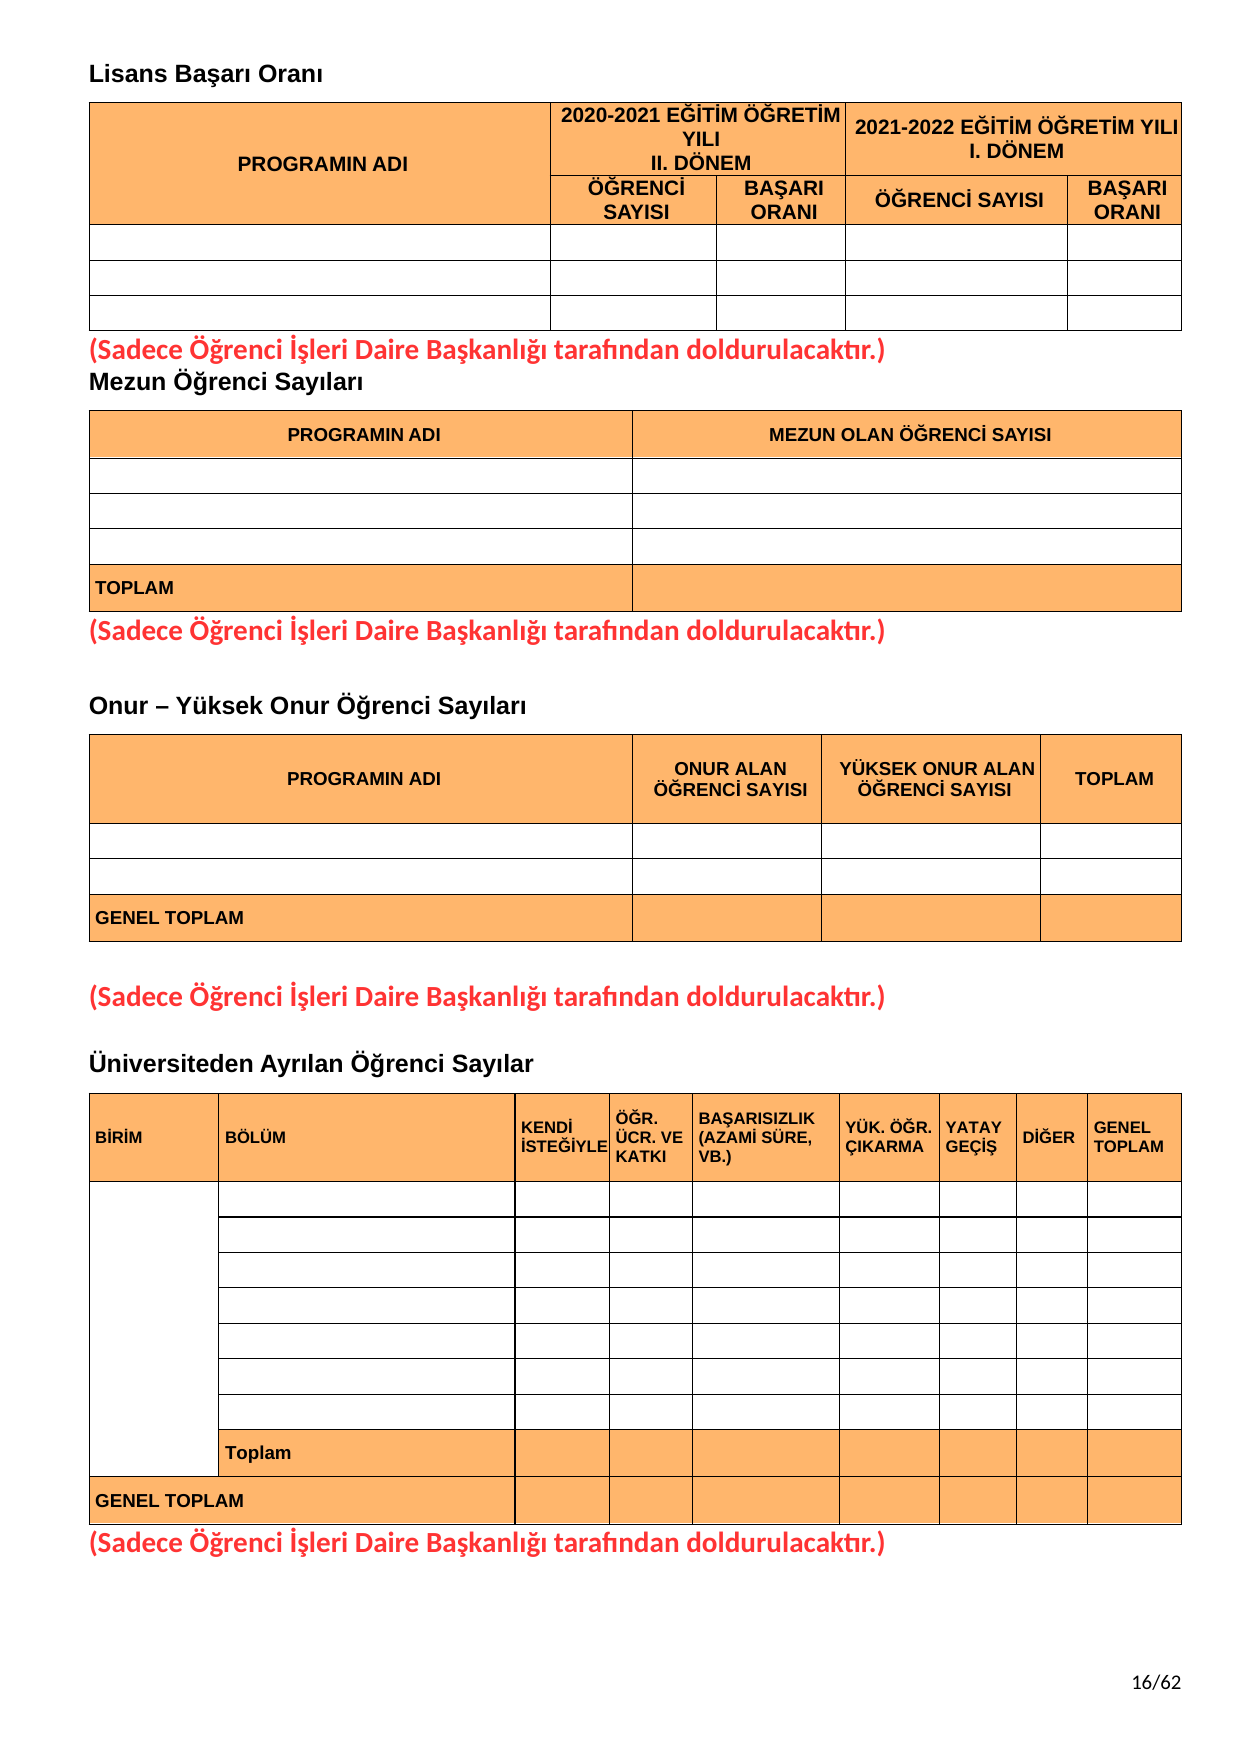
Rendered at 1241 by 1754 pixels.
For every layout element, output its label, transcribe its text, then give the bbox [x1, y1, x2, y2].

table_cell [1041, 859, 1181, 894]
table_cell [551, 296, 716, 330]
table_cell [516, 1324, 609, 1358]
table_cell [840, 1253, 939, 1287]
table_cell [940, 1430, 1016, 1476]
table_header PROGRAMIN ADI [90, 735, 632, 823]
table_cell [1041, 824, 1181, 858]
table_cell [90, 225, 550, 259]
table_cell [219, 1218, 514, 1252]
table_cell [633, 859, 821, 894]
table_cell [822, 895, 1040, 941]
table_cell [940, 1218, 1016, 1252]
table_cell [1088, 1359, 1181, 1393]
table_cell [516, 1430, 609, 1476]
table_header ÖĞR. ÜCR. VE KATKI [610, 1094, 692, 1181]
table_cell [1068, 225, 1181, 259]
table_cell [940, 1288, 1016, 1323]
table_cell [693, 1359, 839, 1393]
table_cell [516, 1182, 609, 1216]
table_cell [90, 1182, 218, 1476]
table_header TOPLAM [1041, 735, 1181, 823]
table_header BAŞARISIZLIK (AZAMİ SÜRE, VB.) [693, 1094, 839, 1181]
table_cell [940, 1395, 1016, 1429]
table_header GENEL TOPLAM [1088, 1094, 1181, 1181]
table_cell [633, 529, 1181, 564]
table_cell [940, 1182, 1016, 1216]
table_cell [219, 1288, 514, 1323]
table_cell [90, 494, 632, 528]
table_cell [693, 1430, 839, 1476]
table_cell GENEL TOPLAM [90, 1477, 514, 1523]
table_cell BAŞARI ORANI [717, 176, 845, 224]
table_cell [1088, 1218, 1181, 1252]
table_header 2020-2021 EĞİTİM ÖĞRETİM YILI II. DÖNEM [551, 103, 845, 175]
table_cell [1088, 1477, 1181, 1523]
table_cell [1088, 1324, 1181, 1358]
table_cell [90, 529, 632, 564]
table_cell [1088, 1288, 1181, 1323]
table_cell [610, 1288, 692, 1323]
table_cell [1088, 1253, 1181, 1287]
table_header ONUR ALAN ÖĞRENCİ SAYISI [633, 735, 821, 823]
table_cell [693, 1324, 839, 1358]
table_header KENDİ İSTEĞİYLE [516, 1094, 609, 1181]
table_cell [940, 1477, 1016, 1523]
text (Sadece Öğrenci İşleri Daire Başkanlığı tarafından doldurulacaktır.) [88, 331, 1181, 367]
table_cell [516, 1477, 609, 1523]
table_cell [516, 1253, 609, 1287]
table_cell [822, 859, 1040, 894]
table_cell [1017, 1288, 1087, 1323]
table_cell [610, 1324, 692, 1358]
table_header YÜK. ÖĞR. ÇIKARMA [840, 1094, 939, 1181]
table_cell [219, 1324, 514, 1358]
table_cell [840, 1324, 939, 1358]
table_cell [516, 1288, 609, 1323]
table_cell [610, 1253, 692, 1287]
table_cell [717, 261, 845, 295]
table_cell GENEL TOPLAM [90, 895, 632, 941]
table_header MEZUN OLAN ÖĞRENCİ SAYISI [633, 411, 1181, 457]
table_cell ÖĞRENCİ SAYISI [846, 176, 1067, 224]
table_cell [1017, 1182, 1087, 1216]
table_cell [1017, 1253, 1087, 1287]
table_cell [1088, 1182, 1181, 1216]
table_cell [840, 1359, 939, 1393]
table_cell ÖĞRENCİ SAYISI [551, 176, 716, 224]
table_cell [610, 1182, 692, 1216]
text Lisans Başarı Oranı [88, 59, 1181, 88]
table_cell [1017, 1359, 1087, 1393]
table_cell [516, 1395, 609, 1429]
table_cell [610, 1359, 692, 1393]
table_cell [693, 1253, 839, 1287]
table_cell [840, 1477, 939, 1523]
table_cell [822, 824, 1040, 858]
table_cell [219, 1253, 514, 1287]
table_cell [840, 1430, 939, 1476]
table_cell [693, 1477, 839, 1523]
table_cell [717, 225, 845, 259]
text Mezun Öğrenci Sayıları [88, 367, 1181, 396]
table_cell [940, 1324, 1016, 1358]
table_cell [610, 1477, 692, 1523]
table_header BÖLÜM [219, 1094, 514, 1181]
table_cell [846, 225, 1067, 259]
table_header PROGRAMIN ADI [90, 411, 632, 457]
table_header 2021-2022 EĞİTİM ÖĞRETİM YILI I. DÖNEM [846, 103, 1181, 175]
table_cell [610, 1395, 692, 1429]
table_header DİĞER [1017, 1094, 1087, 1181]
table_cell [219, 1359, 514, 1393]
table_cell [90, 859, 632, 894]
table_cell [551, 225, 716, 259]
table_cell [840, 1288, 939, 1323]
table_cell [219, 1182, 514, 1216]
table_cell [551, 261, 716, 295]
table_cell [846, 261, 1067, 295]
table_cell [516, 1218, 609, 1252]
table_cell [90, 459, 632, 493]
table_cell Toplam [219, 1430, 514, 1476]
table_cell [693, 1288, 839, 1323]
table_cell [633, 565, 1181, 611]
table_cell [1088, 1430, 1181, 1476]
table_cell [1017, 1395, 1087, 1429]
table_cell [840, 1395, 939, 1429]
text Onur – Yüksek Onur Öğrenci Sayıları [88, 691, 1181, 719]
table_cell [717, 296, 845, 330]
text Üniversiteden Ayrılan Öğrenci Sayılar [88, 1049, 1181, 1078]
table_cell [90, 261, 550, 295]
table_cell [90, 296, 550, 330]
table_cell [940, 1359, 1016, 1393]
text (Sadece Öğrenci İşleri Daire Başkanlığı tarafından doldurulacaktır.) [88, 1525, 1181, 1560]
table_cell [633, 895, 821, 941]
text (Sadece Öğrenci İşleri Daire Başkanlığı tarafından doldurulacaktır.) [88, 978, 1181, 1014]
table_cell [633, 494, 1181, 528]
table_cell [693, 1182, 839, 1216]
table_cell [1068, 296, 1181, 330]
table_cell [1017, 1324, 1087, 1358]
table_cell [1017, 1477, 1087, 1523]
table_header YATAY GEÇİŞ [940, 1094, 1016, 1181]
table_cell [90, 824, 632, 858]
table_cell [1068, 261, 1181, 295]
table_cell [516, 1359, 609, 1393]
table_cell [1017, 1430, 1087, 1476]
table_cell [633, 824, 821, 858]
table_cell [219, 1395, 514, 1429]
table_cell [846, 296, 1067, 330]
text (Sadece Öğrenci İşleri Daire Başkanlığı tarafından doldurulacaktır.) [88, 612, 1181, 648]
table_cell [610, 1430, 692, 1476]
table_cell [693, 1218, 839, 1252]
table_cell [940, 1253, 1016, 1287]
table_cell [633, 459, 1181, 493]
table_cell [1017, 1218, 1087, 1252]
table_cell [840, 1218, 939, 1252]
table_header BİRİM [90, 1094, 218, 1181]
table_cell BAŞARI ORANI [1068, 176, 1181, 224]
table_cell [1041, 895, 1181, 941]
table_cell [1088, 1395, 1181, 1429]
table_cell [610, 1218, 692, 1252]
table_cell [840, 1182, 939, 1216]
table_cell TOPLAM [90, 565, 632, 611]
table_header PROGRAMIN ADI [90, 103, 550, 224]
table_header YÜKSEK ONUR ALAN ÖĞRENCİ SAYISI [822, 735, 1040, 823]
table_cell [693, 1395, 839, 1429]
